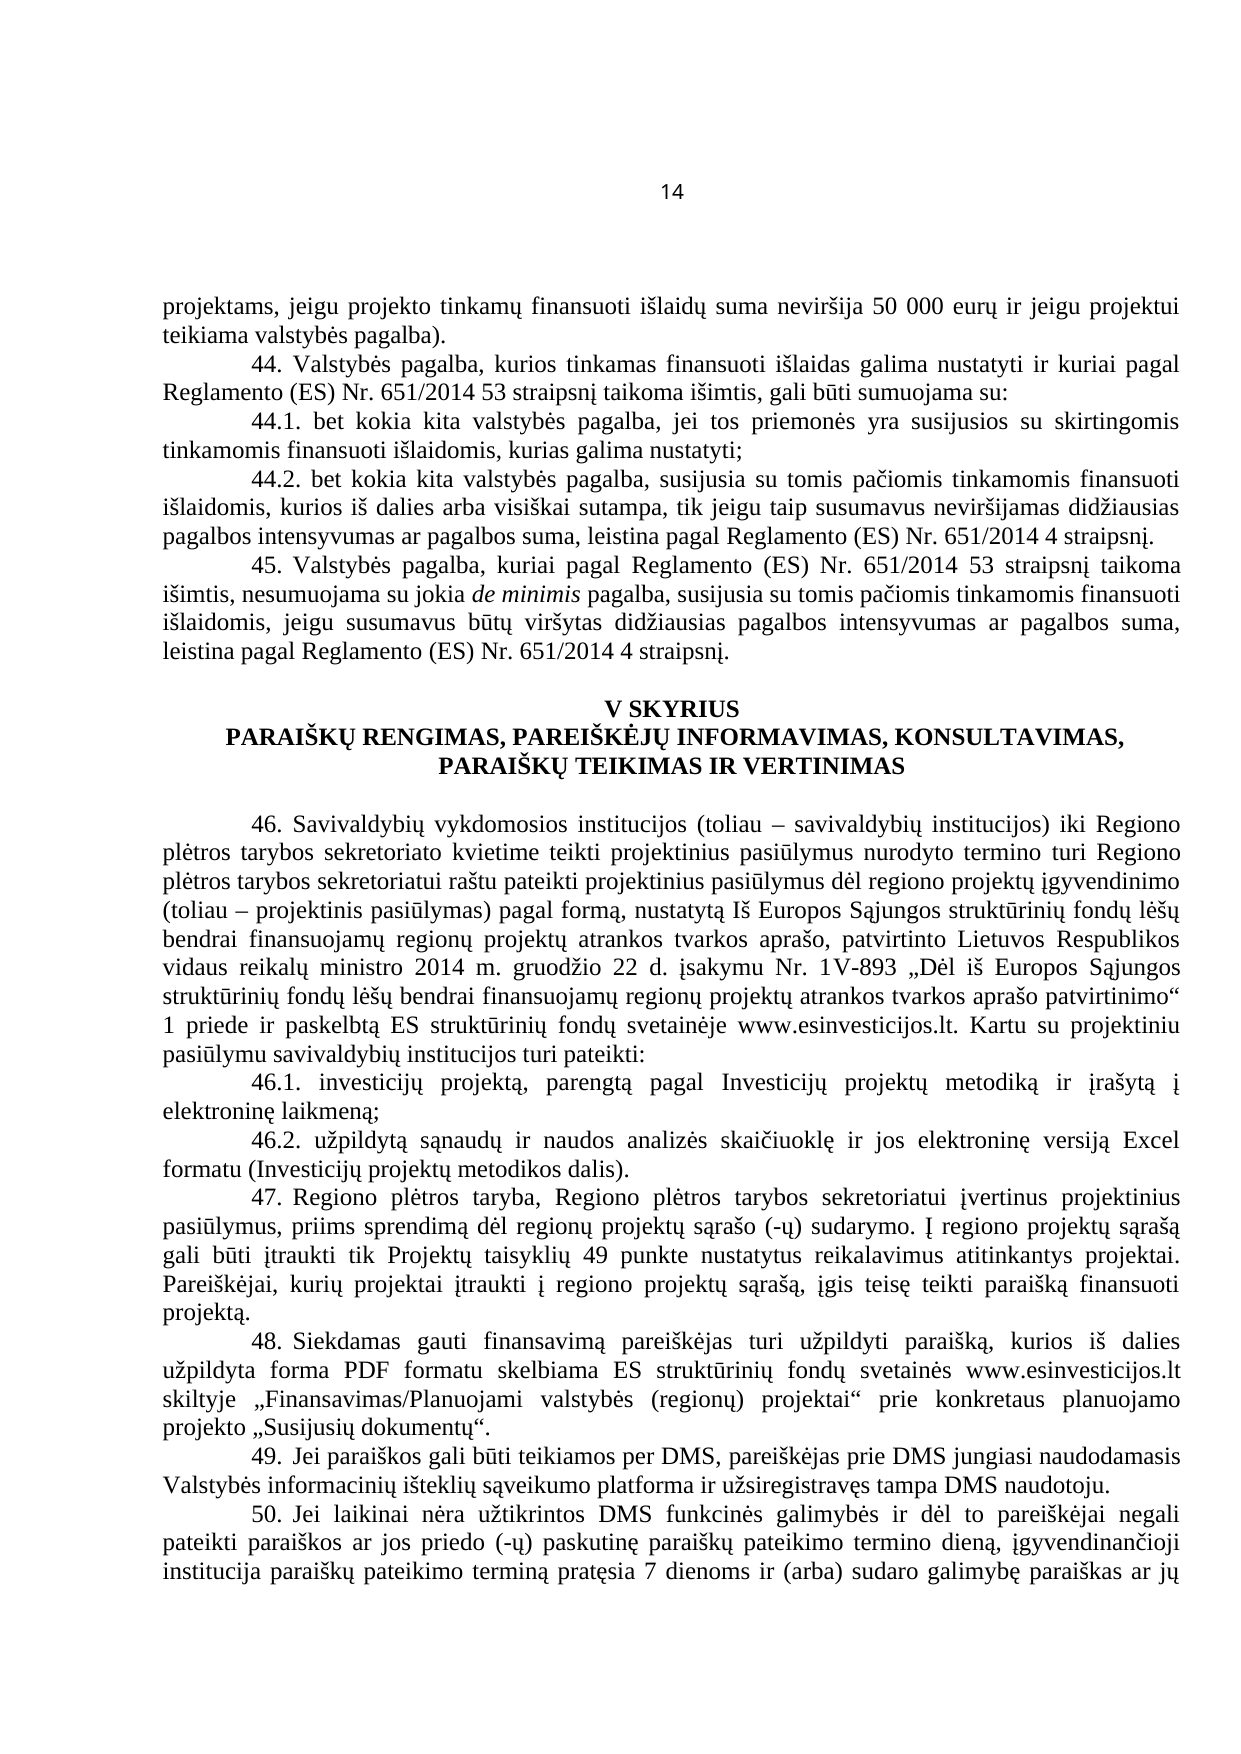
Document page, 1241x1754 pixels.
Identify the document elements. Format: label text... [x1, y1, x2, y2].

text 46. Savivaldybių vykdomosios institucijos (toliau – savivaldybių institucijos) iki Regiono plėtros tarybos sekretoriato kvietime teikti projektinius pasiūlymus nurodyto termino turi Regiono plėtros tarybos sekretoriatui raštu pateikti projektinius pasiūlymus dėl regiono projektų įgyvendinimo (toliau – projektinis pasiūlymas) pagal formą, nustatytą Iš Europos Sąjungos struktūrinių fondų lėšų bendrai finansuojamų regionų projektų atrankos tvarkos aprašo, patvirtinto Lietuvos Respublikos vidaus reikalų ministro 2014 m. gruodžio 22 d. įsakymu Nr. 1V-893 „Dėl iš Europos Sąjungos struktūrinių fondų lėšų bendrai finansuojamų regionų projektų atrankos tvarkos aprašo patvirtinimo“ 1 priede ir paskelbtą ES struktūrinių fondų svetainėje www.esinvesticijos.lt. Kartu su projektiniu pasiūlymu savivaldybių institucijos turi pateikti: [162, 809, 1181, 1067]
text 47. Regiono plėtros taryba, Regiono plėtros tarybos sekretoriatui įvertinus projektinius pasiūlymus, priims sprendimą dėl regionų projektų sąrašo (-ų) sudarymo. Į regiono projektų sąrašą gali būti įtraukti tik Projektų taisyklių 49 punkte nustatytus reikalavimus atitinkantys projektai. Pareiškėjai, kurių projektai įtraukti į regiono projektų sąrašą, įgis teisę teikti paraišką finansuoti projektą. [162, 1182, 1181, 1326]
text projektams, jeigu projekto tinkamų finansuoti išlaidų suma neviršija 50 000 eurų ir jeigu projektui teikiama valstybės pagalba). [162, 291, 1181, 349]
text 49. Jei paraiškos gali būti teikiamos per DMS, pareiškėjas prie DMS jungiasi naudodamasis Valstybės informacinių išteklių sąveikumo platforma ir užsiregistravęs tampa DMS naudotoju. [162, 1441, 1181, 1499]
text 48. Siekdamas gauti finansavimą pareiškėjas turi užpildyti paraišką, kurios iš dalies užpildyta forma PDF formatu skelbiama ES struktūrinių fondų svetainės www.esinvesticijos.lt skiltyje „Finansavimas/Planuojami valstybės (regionų) projektai“ prie konkretaus planuojamo projekto „Susijusių dokumentų“. [162, 1326, 1181, 1441]
text 44.1. bet kokia kita valstybės pagalba, jei tos priemonės yra susijusios su skirtingomis tinkamomis finansuoti išlaidomis, kurias galima nustatyti; [162, 406, 1181, 464]
text 45. Valstybės pagalba, kuriai pagal Reglamento (ES) Nr. 651/2014 53 straipsnį taikoma išimtis, nesumuojama su jokia de minimis pagalba, susijusia su tomis pačiomis tinkamomis finansuoti išlaidomis, jeigu susumavus būtų viršytas didžiausias pagalbos intensyvumas ar pagalbos suma, leistina pagal Reglamento (ES) Nr. 651/2014 4 straipsnį. [162, 550, 1181, 665]
text PARAIŠKŲ RENGIMAS, PAREIŠKĖJŲ INFORMAVIMAS, KONSULTAVIMAS, PARAIŠKŲ TEIKIMAS IR VERTINIMAS [162, 722, 1181, 780]
text 44. Valstybės pagalba, kurios tinkamas finansuoti išlaidas galima nustatyti ir kuriai pagal Reglamento (ES) Nr. 651/2014 53 straipsnį taikoma išimtis, gali būti sumuojama su: [162, 349, 1181, 406]
text 50. Jei laikinai nėra užtikrintos DMS funkcinės galimybės ir dėl to pareiškėjai negali pateikti paraiškos ar jos priedo (-ų) paskutinę paraiškų pateikimo termino dieną, įgyvendinančioji institucija paraiškų pateikimo terminą pratęsia 7 dienoms ir (arba) sudaro galimybę paraiškas ar jų [162, 1499, 1181, 1585]
text 46.2. užpildytą sąnaudų ir naudos analizės skaičiuoklę ir jos elektroninę versiją Excel formatu (Investicijų projektų metodikos dalis). [162, 1125, 1181, 1182]
text V SKYRIUS [162, 694, 1181, 722]
text 44.2. bet kokia kita valstybės pagalba, susijusia su tomis pačiomis tinkamomis finansuoti išlaidomis, kurios iš dalies arba visiškai sutampa, tik jeigu taip susumavus neviršijamas didžiausias pagalbos intensyvumas ar pagalbos suma, leistina pagal Reglamento (ES) Nr. 651/2014 4 straipsnį. [162, 464, 1181, 550]
text 46.1. investicijų projektą, parengtą pagal Investicijų projektų metodiką ir įrašytą į elektroninę laikmeną; [162, 1067, 1181, 1125]
